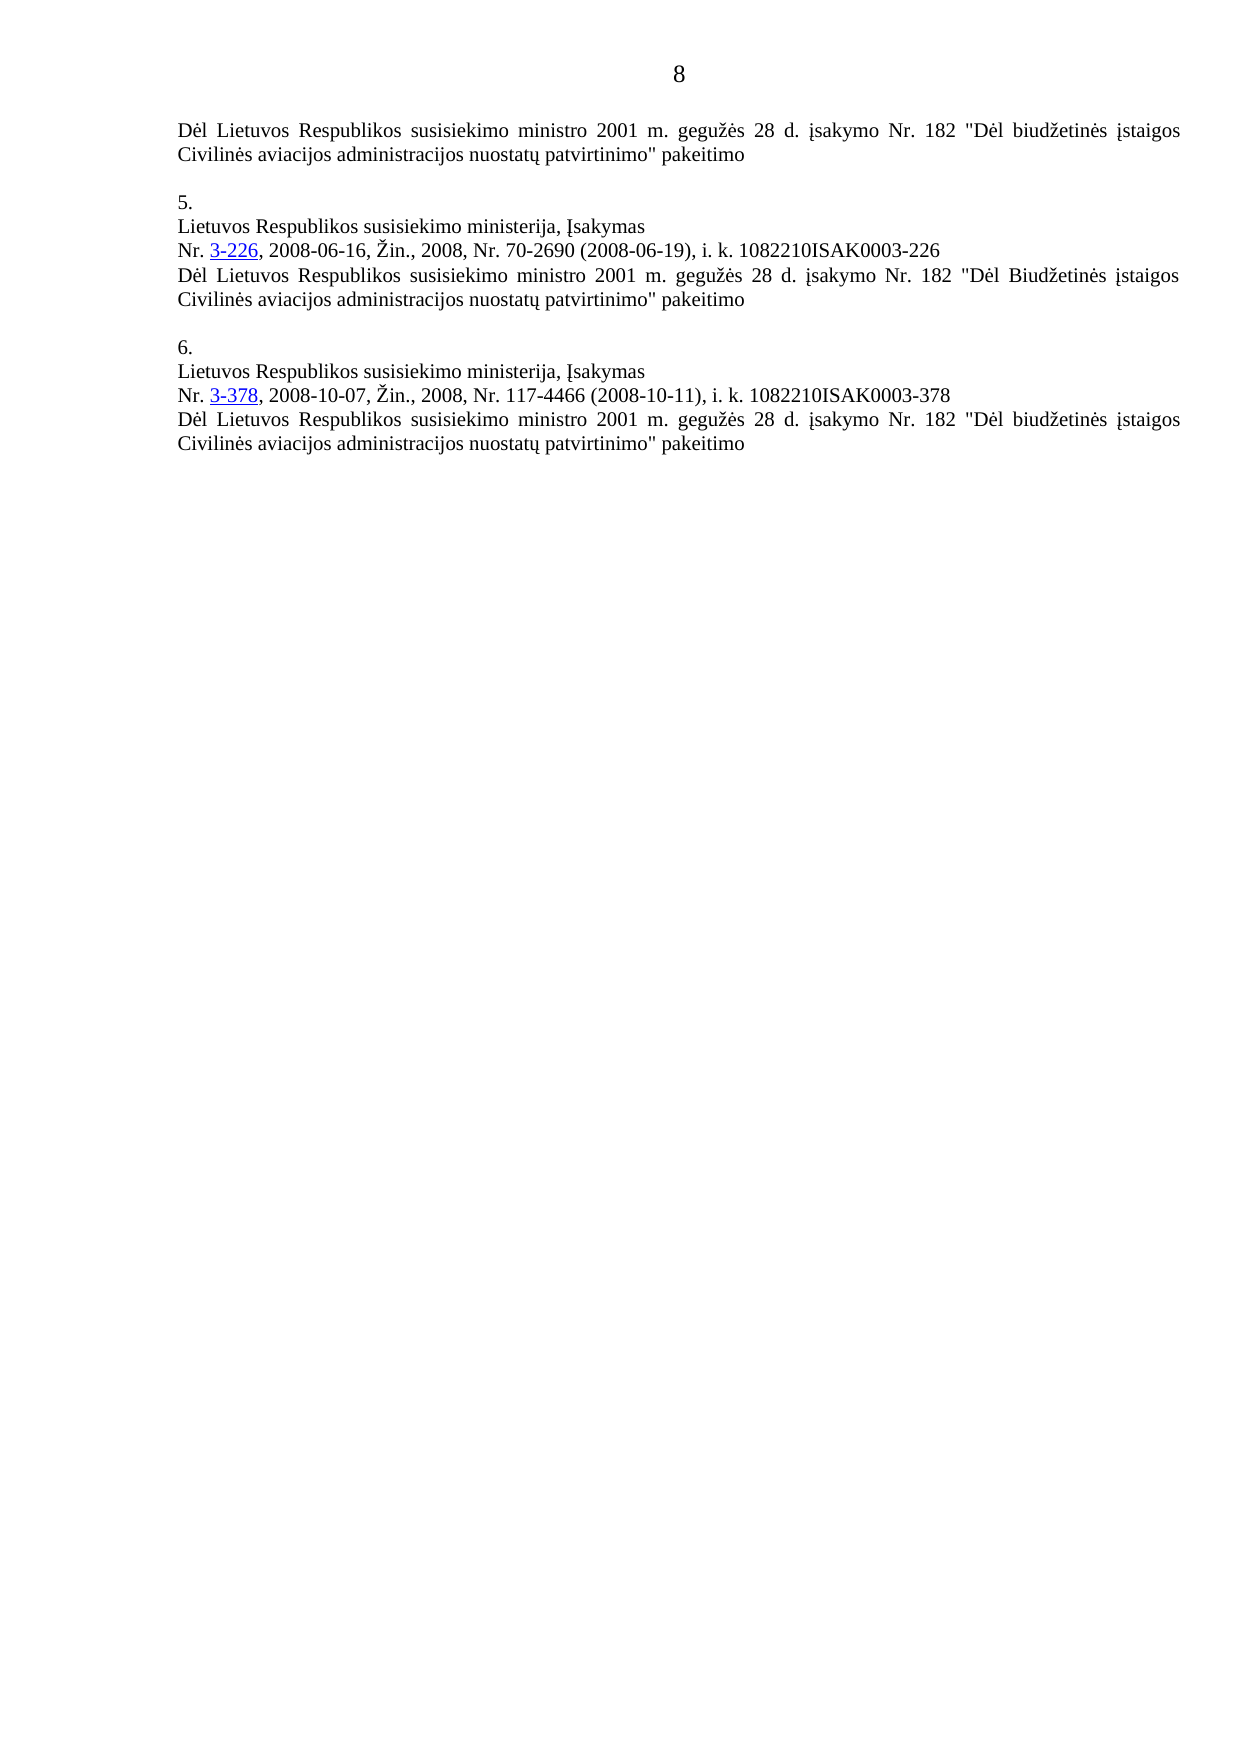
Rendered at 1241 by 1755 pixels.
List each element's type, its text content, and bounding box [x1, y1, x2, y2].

text Nr. 3-226, 2008-06-16, Žin., 2008, Nr. 70-2690 (2008-06-19), i. k. 1082210ISAK0003-226 [177, 238, 1181, 262]
text Nr. 3-378, 2008-10-07, Žin., 2008, Nr. 117-4466 (2008-10-11), i. k. 1082210ISAK0003-378 [177, 383, 1181, 407]
text 5. [177, 190, 1181, 214]
text Lietuvos Respublikos susisiekimo ministerija, Įsakymas [177, 359, 1181, 383]
text Dėl Lietuvos Respublikos susisiekimo ministro 2001 m. gegužės 28 d. įsakymo Nr. 182 "Dėl biudžetinės įstaigos Civilinės aviacijos administracijos nuostatų patvirtinimo" pakeitimo [177, 407, 1181, 455]
text Dėl Lietuvos Respublikos susisiekimo ministro 2001 m. gegužės 28 d. įsakymo Nr. 182 "Dėl biudžetinės įstaigos Civilinės aviacijos administracijos nuostatų patvirtinimo" pakeitimo [177, 118, 1181, 166]
text Dėl Lietuvos Respublikos susisiekimo ministro 2001 m. gegužės 28 d. įsakymo Nr. 182 "Dėl Biudžetinės įstaigos Civilinės aviacijos administracijos nuostatų patvirtinimo" pakeitimo [177, 262, 1181, 311]
text 6. [177, 335, 1181, 359]
text Lietuvos Respublikos susisiekimo ministerija, Įsakymas [177, 214, 1181, 238]
